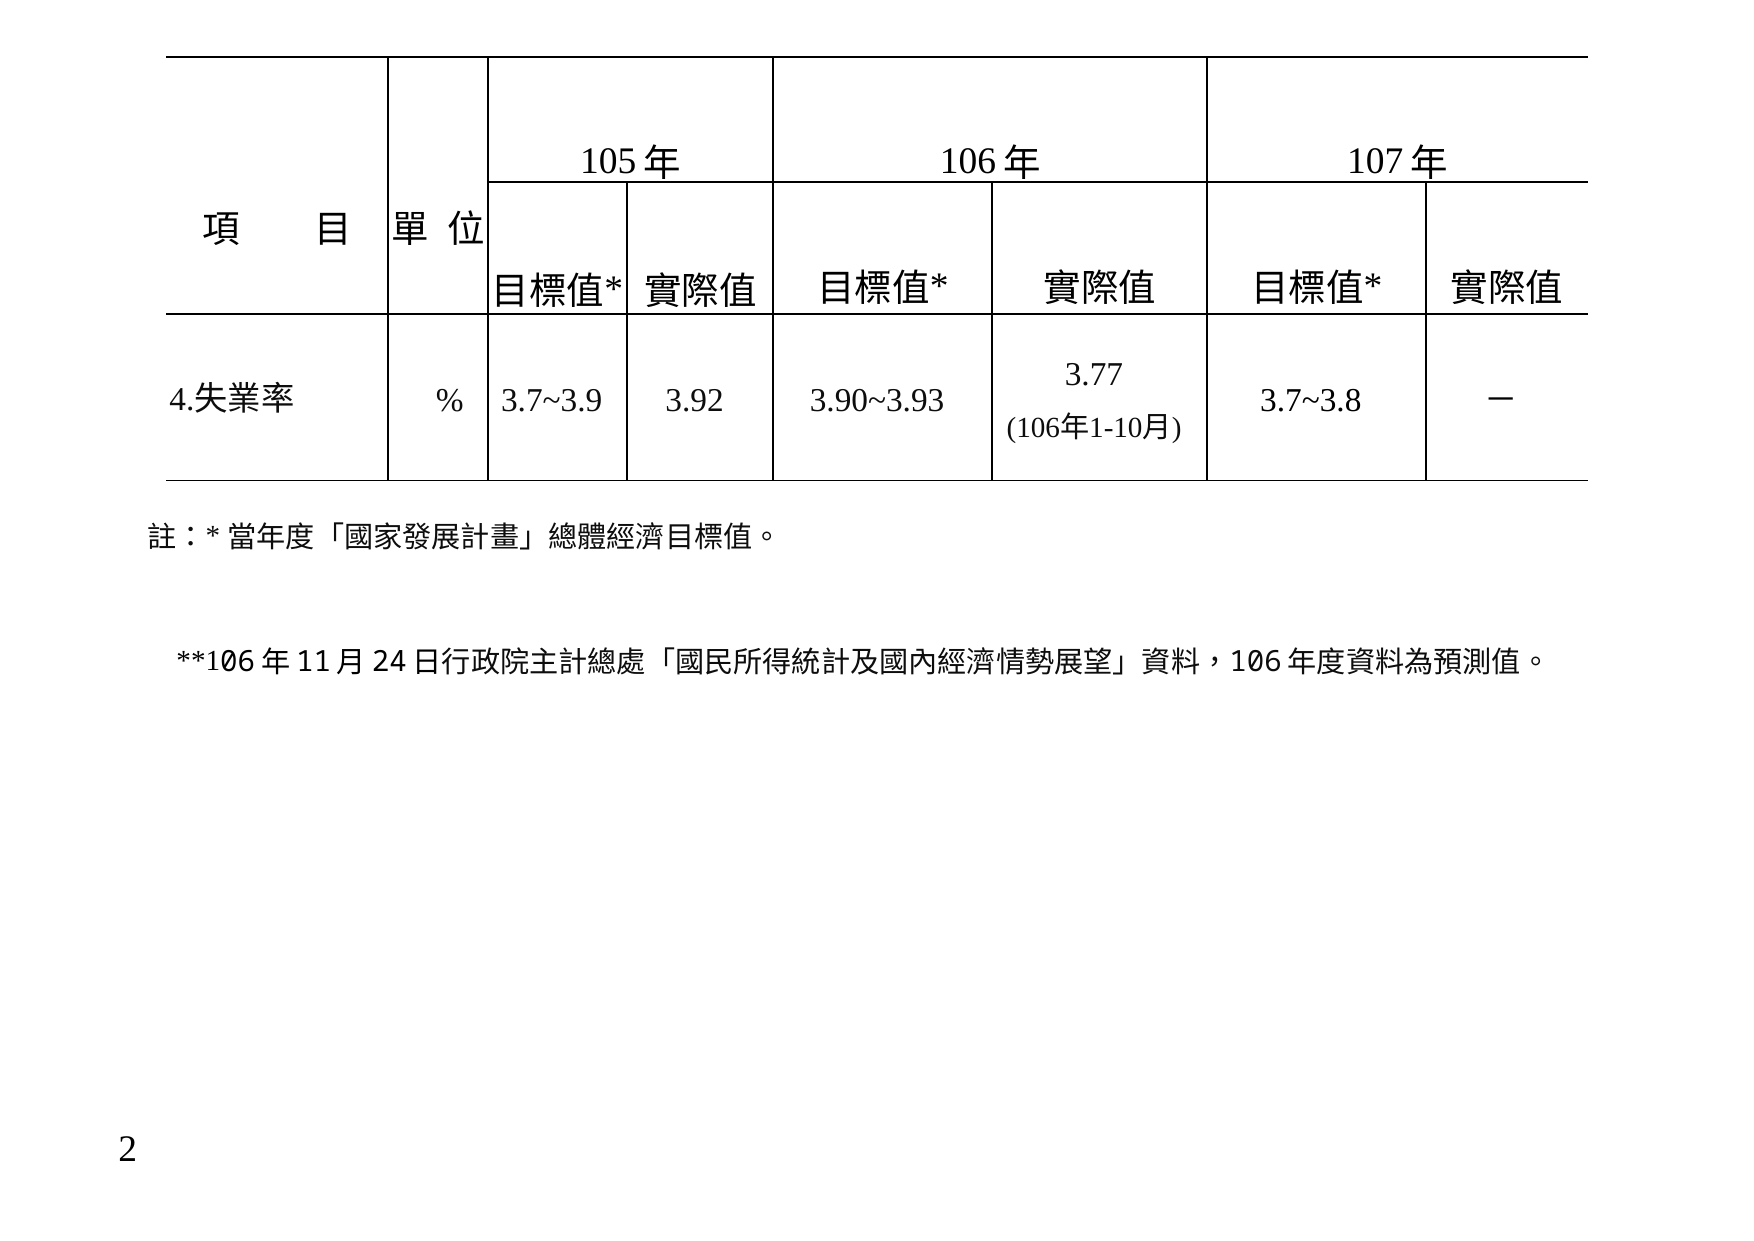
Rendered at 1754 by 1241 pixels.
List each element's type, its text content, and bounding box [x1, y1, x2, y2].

table_cell 實際值 [628, 183, 772, 312]
table_cell 實際值 [1427, 183, 1588, 312]
table_cell － [1427, 315, 1588, 480]
table_header 項 目 [166, 58, 387, 312]
text **106年11月24日行政院主計總處「國民所得統計及國內經濟情勢展望」資料，106年度資料為預測值。 [147, 618, 1636, 681]
table_header 單 位 [389, 58, 487, 312]
table_cell 4.失業率 [166, 315, 387, 480]
table_header 107年 [1208, 58, 1588, 181]
table_cell 3.90~3.93 [774, 315, 991, 480]
table_cell 目標值* [1208, 183, 1425, 312]
table_cell 目標值* [774, 183, 991, 312]
table_cell 3.7~3.9 [489, 315, 626, 480]
table_cell 3.77 (106年1-10月) [993, 315, 1206, 480]
table_header 105年 [489, 58, 772, 181]
text 註：* 當年度「國家發展計畫」總體經濟目標值。 [147, 493, 1636, 556]
table_cell 實際值 [993, 183, 1206, 312]
table_cell 3.7~3.8 [1208, 315, 1425, 480]
table_header 106年 [774, 58, 1206, 181]
table_cell 3.92 [628, 315, 772, 480]
table_cell 目標值* [489, 183, 626, 312]
table_cell % [389, 315, 487, 480]
